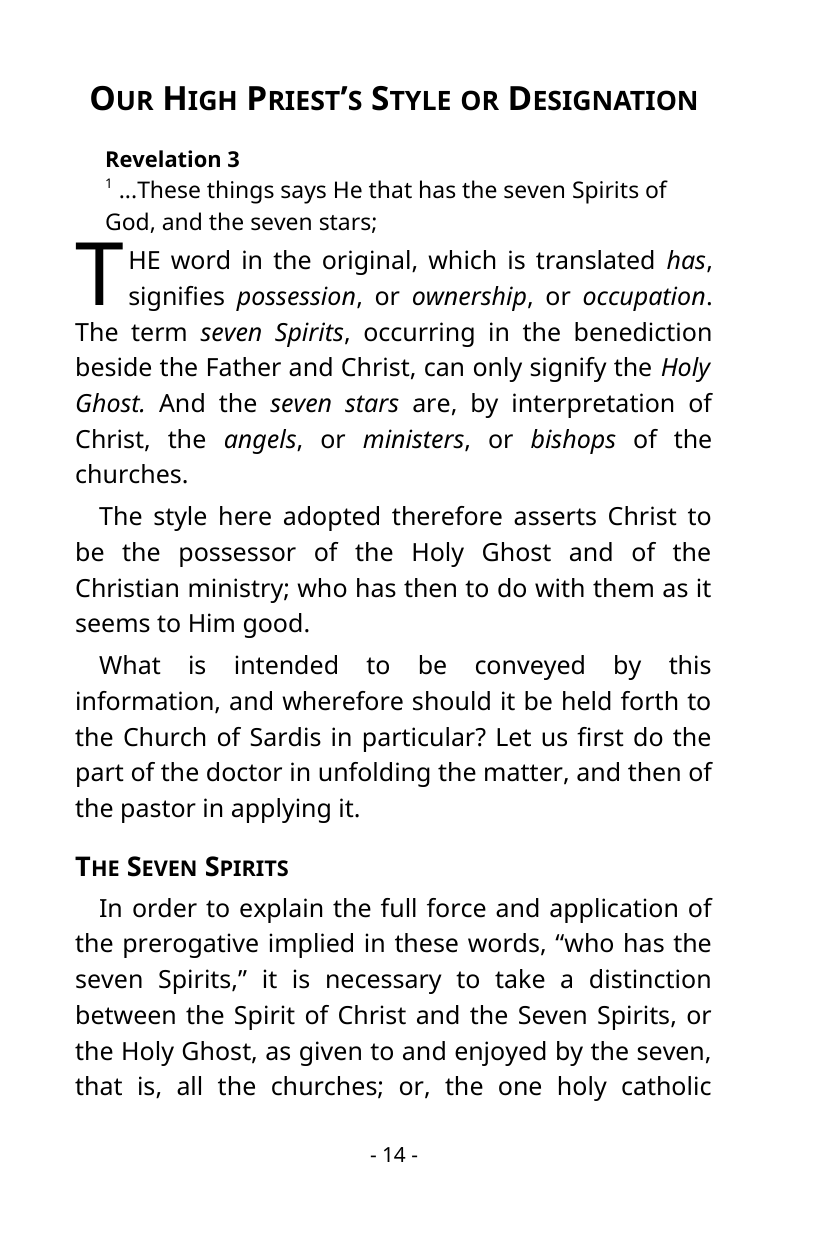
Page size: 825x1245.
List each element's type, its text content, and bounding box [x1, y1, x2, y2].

text In order to explain the full force and application of the prerogative implied in these words, “who has the seven Spirits,” it is necessary to take a distinction between the Spirit of Christ and the Seven Spirits, or the Holy Ghost, as given to and enjoyed by the seven, that is, all the churches; or, the one holy catholic [75, 890, 712, 1103]
text Revelation 3 [105, 144, 712, 174]
text THE word in the original, which is translated has, signifies possession, or ownership, or occupation. The term seven Spirits, occurring in the benediction beside the Father and Christ, can only signify the Holy Ghost. And the seven stars are, by interpretation of Christ, the angels, or ministers, or bishops of the churches. [75, 243, 712, 491]
text 1 ...These things says He that has the seven Spirits of God, and the seven stars; [105, 174, 682, 237]
text The style here adopted therefore asserts Christ to be the possessor of the Holy Ghost and of the Christian ministry; who has then to do with them as it seems to Him good. [75, 499, 712, 640]
text What is intended to be conveyed by this information, and wherefore should it be held forth to the Church of Sardis in particular? Let us first do the part of the doctor in unfolding the matter, and then of the pastor in applying it. [75, 648, 712, 825]
subtitle Our High Priest’s Style or Designation [75, 75, 712, 120]
subtitle The Seven Spirits [75, 847, 712, 884]
